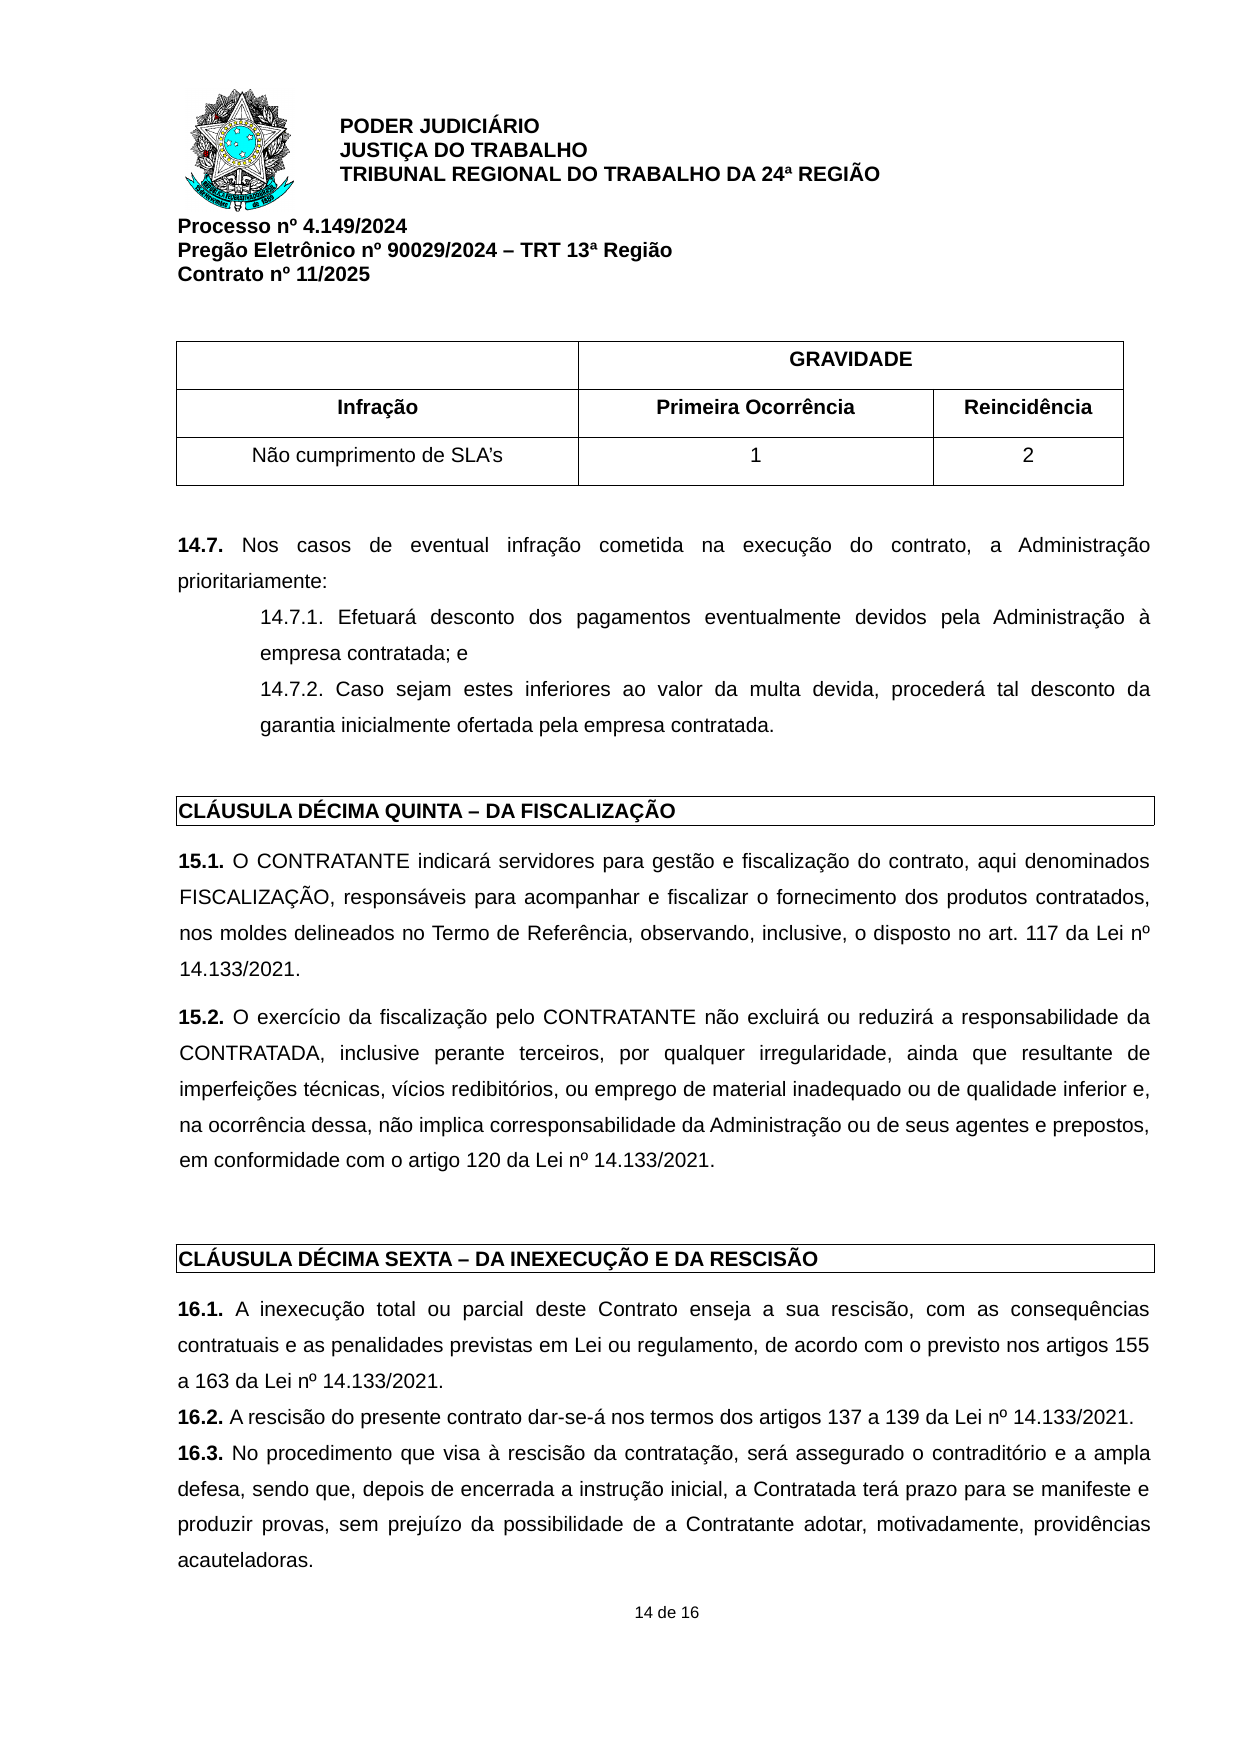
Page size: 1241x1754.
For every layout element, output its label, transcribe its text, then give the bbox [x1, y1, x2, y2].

table_cell Primeira Ocorrência [579, 390, 933, 437]
text 16.1. A inexecução total ou parcial deste Contrato enseja a sua rescisão, com as consequências contratuais e as penalidades previstas em Lei ou regulamento, de acordo com o previsto nos artigos 155 a 163 da Lei nº 14.133/2021. [177, 1297, 1152, 1392]
text CLÁUSULA DÉCIMA QUINTA – DA FISCALIZAÇÃO [177, 797, 1154, 825]
text 16.3. No procedimento que visa à rescisão da contratação, será assegurado o contraditório e a ampla defesa, sendo que, depois de encerrada a instrução inicial, a Contratada terá prazo para se manifeste e produzir provas, sem prejuízo da possibilidade de a Contratante adotar, motivadamente, providências acauteladoras. [177, 1440, 1152, 1572]
text 15.2. O exercício da fiscalização pelo CONTRATANTE não excluirá ou reduzirá a responsabilidade da CONTRATADA, inclusive perante terceiros, por qualquer irregularidade, ainda que resultante de imperfeições técnicas, vícios redibitórios, ou emprego de material inadequado ou de qualidade inferior e, na ocorrência dessa, não implica corresponsabilidade da Administração ou de seus agentes e prepostos, em conformidade com o artigo 120 da Lei nº 14.133/2021. [178, 1004, 1152, 1172]
text CLÁUSULA DÉCIMA SEXTA – DA INEXECUÇÃO E DA RESCISÃO [177, 1245, 1154, 1272]
table_cell 2 [934, 438, 1123, 484]
text 15.1. O CONTRATANTE indicará servidores para gestão e fiscalização do contrato, aqui denominados FISCALIZAÇÃO, responsáveis para acompanhar e fiscalizar o fornecimento dos produtos contratados, nos moldes delineados no Termo de Referência, observando, inclusive, o disposto no art. 117 da Lei nº 14.133/2021. [178, 849, 1152, 981]
text 14.7. Nos casos de eventual infração cometida na execução do contrato, a Administração prioritariamente: [177, 533, 1152, 593]
table_cell Infração [177, 390, 578, 437]
text 14.7.1. Efetuará desconto dos pagamentos eventualmente devidos pela Administração à empresa contratada; e [260, 605, 1152, 664]
text 14.7.2. Caso sejam estes inferiores ao valor da multa devida, procederá tal desconto da garantia inicialmente ofertada pela empresa contratada. [260, 677, 1152, 736]
table_cell GRAVIDADE [579, 342, 1123, 389]
table_cell [177, 342, 578, 389]
table_cell 1 [579, 438, 933, 484]
table_cell Reincidência [934, 390, 1123, 437]
table_cell Não cumprimento de SLA’s [177, 438, 578, 484]
picture [184, 88, 296, 212]
text 16.2. A rescisão do presente contrato dar-se-á nos termos dos artigos 137 a 139 da Lei nº 14.133/2021. [177, 1404, 1152, 1428]
